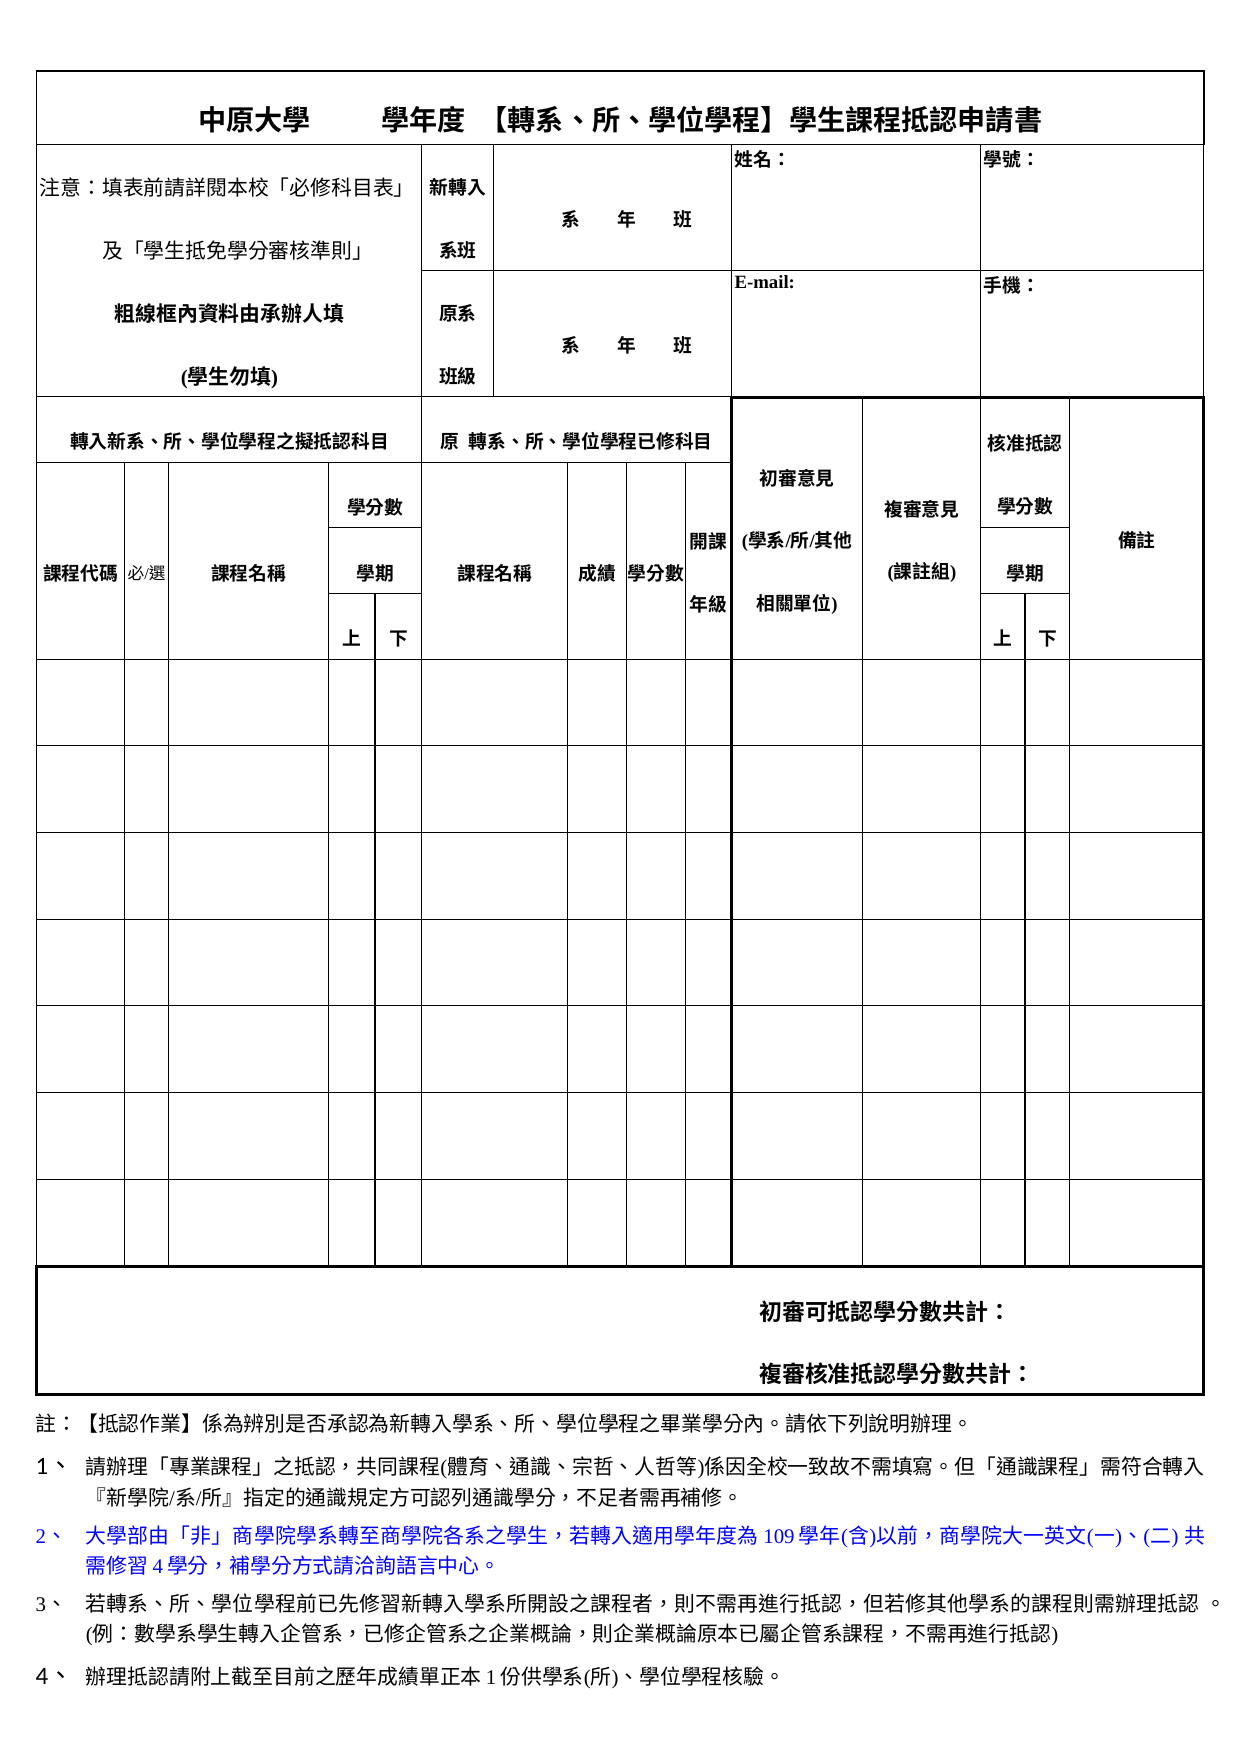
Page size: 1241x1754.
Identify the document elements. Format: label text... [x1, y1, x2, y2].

table_cell [863, 1093, 980, 1178]
table_cell [376, 920, 421, 1005]
table_cell [733, 1180, 862, 1265]
table_cell [169, 920, 328, 1005]
table_cell [376, 833, 421, 918]
table_cell [627, 746, 685, 832]
table_cell [863, 746, 980, 832]
table_cell [733, 920, 862, 1005]
table_cell [329, 833, 374, 918]
table_cell [981, 746, 1024, 832]
table_cell [686, 1093, 730, 1178]
table_cell 上 [981, 594, 1024, 658]
table_cell [422, 660, 567, 745]
table_cell [169, 1180, 328, 1265]
table_cell [686, 1006, 730, 1092]
table_cell [376, 1006, 421, 1092]
table_cell 學期 [329, 528, 421, 593]
table_cell [1026, 1006, 1069, 1092]
table_cell [733, 746, 862, 832]
table_cell 注意：填表前請詳閱本校「必修科目表」及「學生抵免學分審核準則」 [37, 145, 421, 270]
table_cell 下 [376, 594, 421, 658]
table_cell [1070, 1180, 1202, 1265]
table_cell [568, 1180, 626, 1265]
table_cell [686, 746, 730, 832]
table_cell [125, 746, 168, 832]
table_cell [1026, 746, 1069, 832]
table_cell [376, 1180, 421, 1265]
table_cell [1070, 1093, 1202, 1178]
table_cell [37, 1006, 124, 1092]
table_cell [733, 1006, 862, 1092]
table_cell [169, 1093, 328, 1178]
table_cell [686, 833, 730, 918]
table_cell [627, 1180, 685, 1265]
table_cell [422, 1180, 567, 1265]
table_cell [37, 1093, 124, 1178]
table_cell [568, 660, 626, 745]
table_cell [1070, 833, 1202, 918]
table_cell 上 [329, 594, 374, 658]
table_cell [37, 833, 124, 918]
table_cell 初審可抵認學分數共計： 複審核准抵認學分數共計： [38, 1268, 1202, 1393]
table_cell [125, 1093, 168, 1178]
table_cell [1070, 920, 1202, 1005]
table_cell 原系 班級 [422, 271, 493, 396]
table_cell 備註 [1070, 399, 1202, 658]
table_cell [686, 920, 730, 1005]
table_cell 開課年級 [686, 463, 730, 658]
table_cell 轉入新系、所、學位學程之擬抵認科目 [37, 397, 421, 462]
table_cell 原 轉系、所、學位學程已修科目 [422, 397, 730, 462]
table_cell [733, 833, 862, 918]
table_cell [329, 746, 374, 832]
table_cell [125, 1006, 168, 1092]
table_cell [169, 833, 328, 918]
table_cell [422, 833, 567, 918]
table_cell [125, 833, 168, 918]
list 請辦理「專業課程」之抵認，共同課程(體育、通識、宗哲、人哲等)係因全校一致故不需填寫。但「通識課程」需符合轉入『新學院/系/所』指定的通識規定方可認列通識學分，不足者需再補修。 [35, 1445, 1205, 1512]
table_cell [981, 1006, 1024, 1092]
table_cell [568, 1006, 626, 1092]
table_cell [568, 833, 626, 918]
table_cell 學分數 [627, 463, 685, 658]
table_cell [329, 1093, 374, 1178]
table_cell [329, 1180, 374, 1265]
list 辦理抵認請附上截至目前之歷年成績單正本1份供學系(所)、學位學程核驗。 [35, 1655, 1205, 1691]
table_cell [568, 920, 626, 1005]
table_cell 成績 [568, 463, 626, 658]
table_cell [1070, 746, 1202, 832]
table_cell [37, 660, 124, 745]
table_cell [627, 660, 685, 745]
table_cell 初審意見 (學系/所/其他相關單位) [733, 399, 862, 658]
table_cell 學號： [981, 145, 1203, 270]
table_cell [37, 920, 124, 1005]
table_cell [627, 920, 685, 1005]
table_cell 學分數 [329, 463, 421, 527]
table_cell [568, 1093, 626, 1178]
table_cell [1070, 660, 1202, 745]
table_cell E-mail: [732, 271, 980, 396]
table_cell [627, 833, 685, 918]
table_cell [863, 920, 980, 1005]
table_cell [376, 1093, 421, 1178]
table_cell 手機： [981, 271, 1203, 396]
table_cell 下 [1026, 594, 1069, 658]
table_header 中原大學 學年度 【轉系、所、學位學程】學生課程抵認申請書 [37, 72, 1203, 143]
table_cell [169, 1006, 328, 1092]
table_cell [422, 1006, 567, 1092]
table_cell [37, 746, 124, 832]
table_cell 核准抵認 學分數 [981, 399, 1069, 527]
table_cell 必/選 [125, 463, 168, 658]
table_cell [125, 1180, 168, 1265]
table_cell 粗線框內資料由承辦人填 (學生勿填) [37, 270, 421, 396]
table_cell [568, 746, 626, 832]
table_cell [422, 1093, 567, 1178]
table_cell 系 年 班 [494, 271, 731, 396]
table_cell [125, 920, 168, 1005]
table_cell [627, 1006, 685, 1092]
table_cell [981, 833, 1024, 918]
table_cell [981, 1093, 1024, 1178]
table_cell 課程名稱 [169, 463, 328, 658]
table_cell [422, 746, 567, 832]
table_cell [1070, 1006, 1202, 1092]
table_cell [733, 660, 862, 745]
table_cell [863, 833, 980, 918]
table_cell [863, 660, 980, 745]
table_cell [169, 660, 328, 745]
table_cell [329, 660, 374, 745]
table_cell 姓名： [732, 145, 980, 270]
table_cell [422, 920, 567, 1005]
table_cell 課程代碼 [37, 463, 124, 658]
table_cell [981, 1180, 1024, 1265]
table_cell [863, 1006, 980, 1092]
table_cell [981, 920, 1024, 1005]
table_cell [125, 660, 168, 745]
table_cell [1026, 660, 1069, 745]
table_cell [733, 1093, 862, 1178]
table_cell 課程名稱 [422, 463, 567, 658]
table_cell [981, 660, 1024, 745]
table_cell [686, 660, 730, 745]
table_cell [1026, 833, 1069, 918]
table_cell 新轉入 系班 [422, 145, 493, 270]
table_cell [1026, 920, 1069, 1005]
table_cell [627, 1093, 685, 1178]
table_cell 學期 [981, 528, 1069, 593]
list 大學部由「非」商學院學系轉至商學院各系之學生，若轉入適用學年度為109學年(含)以前，商學院大一英文(一)、(二) 共需修習4學分，補學分方式請洽詢語言中心。 [35, 1519, 1205, 1580]
table_cell [376, 746, 421, 832]
text 註：【抵認作業】係為辨別是否承認為新轉入學系、所、學位學程之畢業學分內。請依下列說明辦理。 [35, 1408, 1205, 1438]
table_cell [37, 1180, 124, 1265]
table_cell [169, 746, 328, 832]
table_cell [863, 1180, 980, 1265]
table_cell 系 年 班 [494, 145, 731, 270]
table_cell [376, 660, 421, 745]
table_cell 複審意見 (課註組) [863, 399, 980, 658]
table_cell [329, 1006, 374, 1092]
table_cell [1026, 1093, 1069, 1178]
table_cell [1026, 1180, 1069, 1265]
table_cell [329, 920, 374, 1005]
list 若轉系、所、學位學程前已先修習新轉入學系所開設之課程者，則不需再進行抵認，但若修其他學系的課程則需辦理抵認。(例：數學系學生轉入企管系，已修企管系之企業概論，則企業概論原本已屬企管系課程，不需再進行抵認) [35, 1587, 1205, 1648]
table_cell [686, 1180, 730, 1265]
